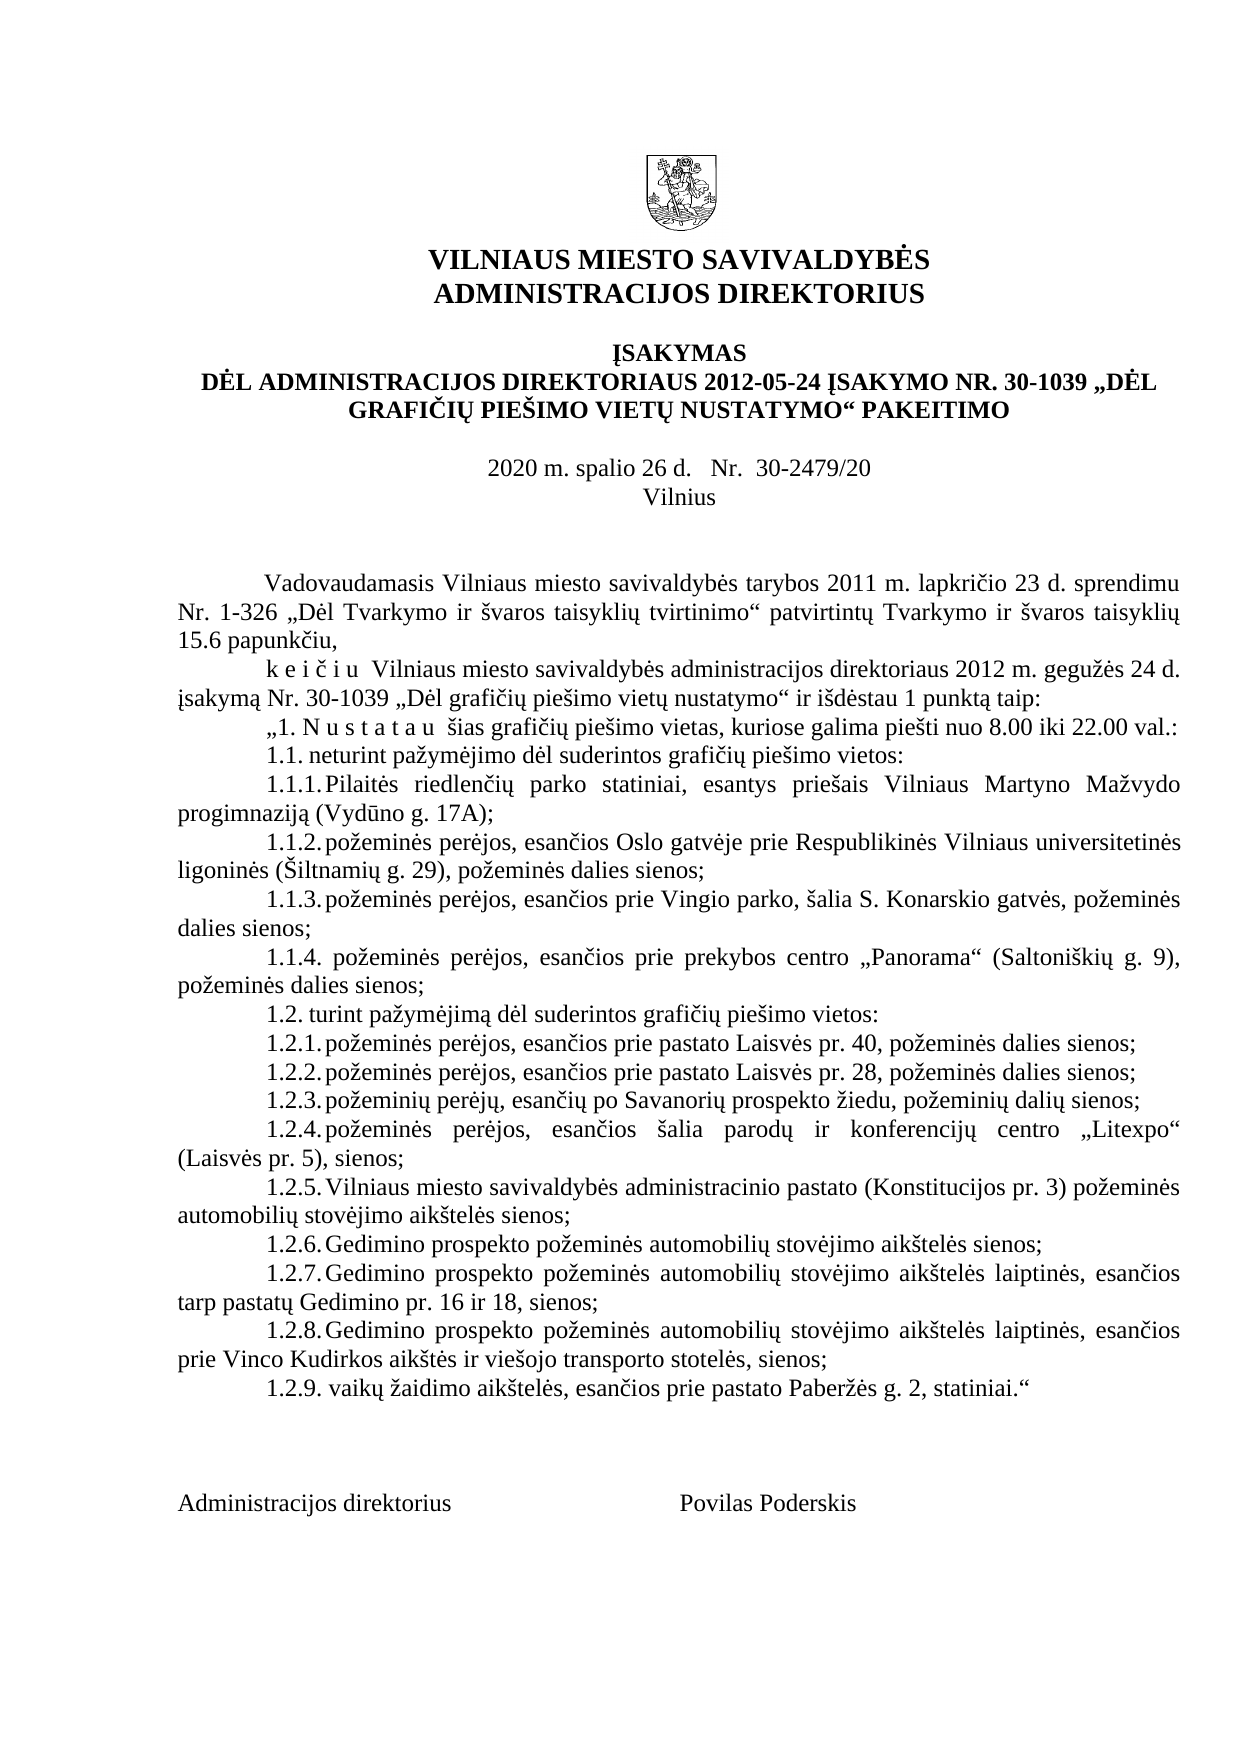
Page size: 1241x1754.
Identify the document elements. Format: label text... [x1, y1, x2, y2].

text 1.2.7. Gedimino prospekto požeminės automobilių stovėjimo aikštelės laiptinės, esančios tarp pastatų Gedimino pr. 16 ir 18, sienos; [177, 1258, 1181, 1316]
text k e i č i u Vilniaus miesto savivaldybės administracijos direktoriaus 2012 m. gegužės 24 d. įsakymą Nr. 30-1039 „Dėl grafičių piešimo vietų nustatymo“ ir išdėstau 1 punktą taip: [177, 654, 1181, 712]
text 2020 m. spalio 26 d. Nr. 30-2479/20 [177, 453, 1181, 482]
text 1.1. neturint pažymėjimo dėl suderintos grafičių piešimo vietos: [177, 741, 1181, 769]
text 1.2.5. Vilniaus miesto savivaldybės administracinio pastato (Konstitucijos pr. 3) požeminės automobilių stovėjimo aikštelės sienos; [177, 1172, 1181, 1229]
text 1.2.8. Gedimino prospekto požeminės automobilių stovėjimo aikštelės laiptinės, esančios prie Vinco Kudirkos aikštės ir viešojo transporto stotelės, sienos; [177, 1316, 1181, 1373]
text Administracijos direktorius Povilas Poderskis [177, 1488, 1181, 1517]
text 1.2. turint pažymėjimą dėl suderintos grafičių piešimo vietos: [177, 999, 1181, 1028]
text 1.2.1. požeminės perėjos, esančios prie pastato Laisvės pr. 40, požeminės dalies sienos; [177, 1028, 1181, 1057]
text ADMINISTRACIJOS DIREKTORIUS [177, 276, 1181, 309]
text 1.1.4. požeminės perėjos, esančios prie prekybos centro „Panorama“ (Saltoniškių g. 9), požeminės dalies sienos; [177, 942, 1181, 999]
text Vilnius [177, 482, 1181, 511]
text 1.2.4. požeminės perėjos, esančios šalia parodų ir konferencijų centro „Litexpo“ (Laisvės pr. 5), sienos; [177, 1114, 1181, 1172]
text DĖL ADMINISTRACIJOS DIREKTORIAUS 2012-05-24 ĮSAKYMO NR. 30-1039 „DĖL GRAFIČIŲ PIEŠIMO VIETŲ NUSTATYMO“ PAKEITIMO [177, 367, 1181, 424]
text 1.2.3. požeminių perėjų, esančių po Savanorių prospekto žiedu, požeminių dalių sienos; [177, 1086, 1181, 1114]
text 1.2.6. Gedimino prospekto požeminės automobilių stovėjimo aikštelės sienos; [177, 1229, 1181, 1258]
text 1.1.2. požeminės perėjos, esančios Oslo gatvėje prie Respublikinės Vilniaus universitetinės ligoninės (Šiltnamių g. 29), požeminės dalies sienos; [177, 827, 1181, 884]
text 1.2.9. vaikų žaidimo aikštelės, esančios prie pastato Paberžės g. 2, statiniai.“ [177, 1373, 1181, 1402]
text 1.2.2. požeminės perėjos, esančios prie pastato Laisvės pr. 28, požeminės dalies sienos; [177, 1057, 1181, 1086]
text Vadovaudamasis Vilniaus miesto savivaldybės tarybos 2011 m. lapkričio 23 d. sprendimu Nr. 1-326 „Dėl Tvarkymo ir švaros taisyklių tvirtinimo“ patvirtintų Tvarkymo ir švaros taisyklių 15.6 papunkčiu, [177, 568, 1181, 654]
text ĮSAKYMAS [177, 338, 1181, 367]
text „1. Nustatau šias grafičių piešimo vietas, kuriose galima piešti nuo 8.00 iki 22.00 val.: [177, 712, 1181, 741]
text 1.1.1. Pilaitės riedlenčių parko statiniai, esantys priešais Vilniaus Martyno Mažvydo progimnaziją (Vydūno g. 17A); [177, 769, 1181, 827]
text VILNIAUS MIESTO SAVIVALDYBĖS [177, 242, 1181, 276]
text 1.1.3. požeminės perėjos, esančios prie Vingio parko, šalia S. Konarskio gatvės, požeminės dalies sienos; [177, 884, 1181, 942]
